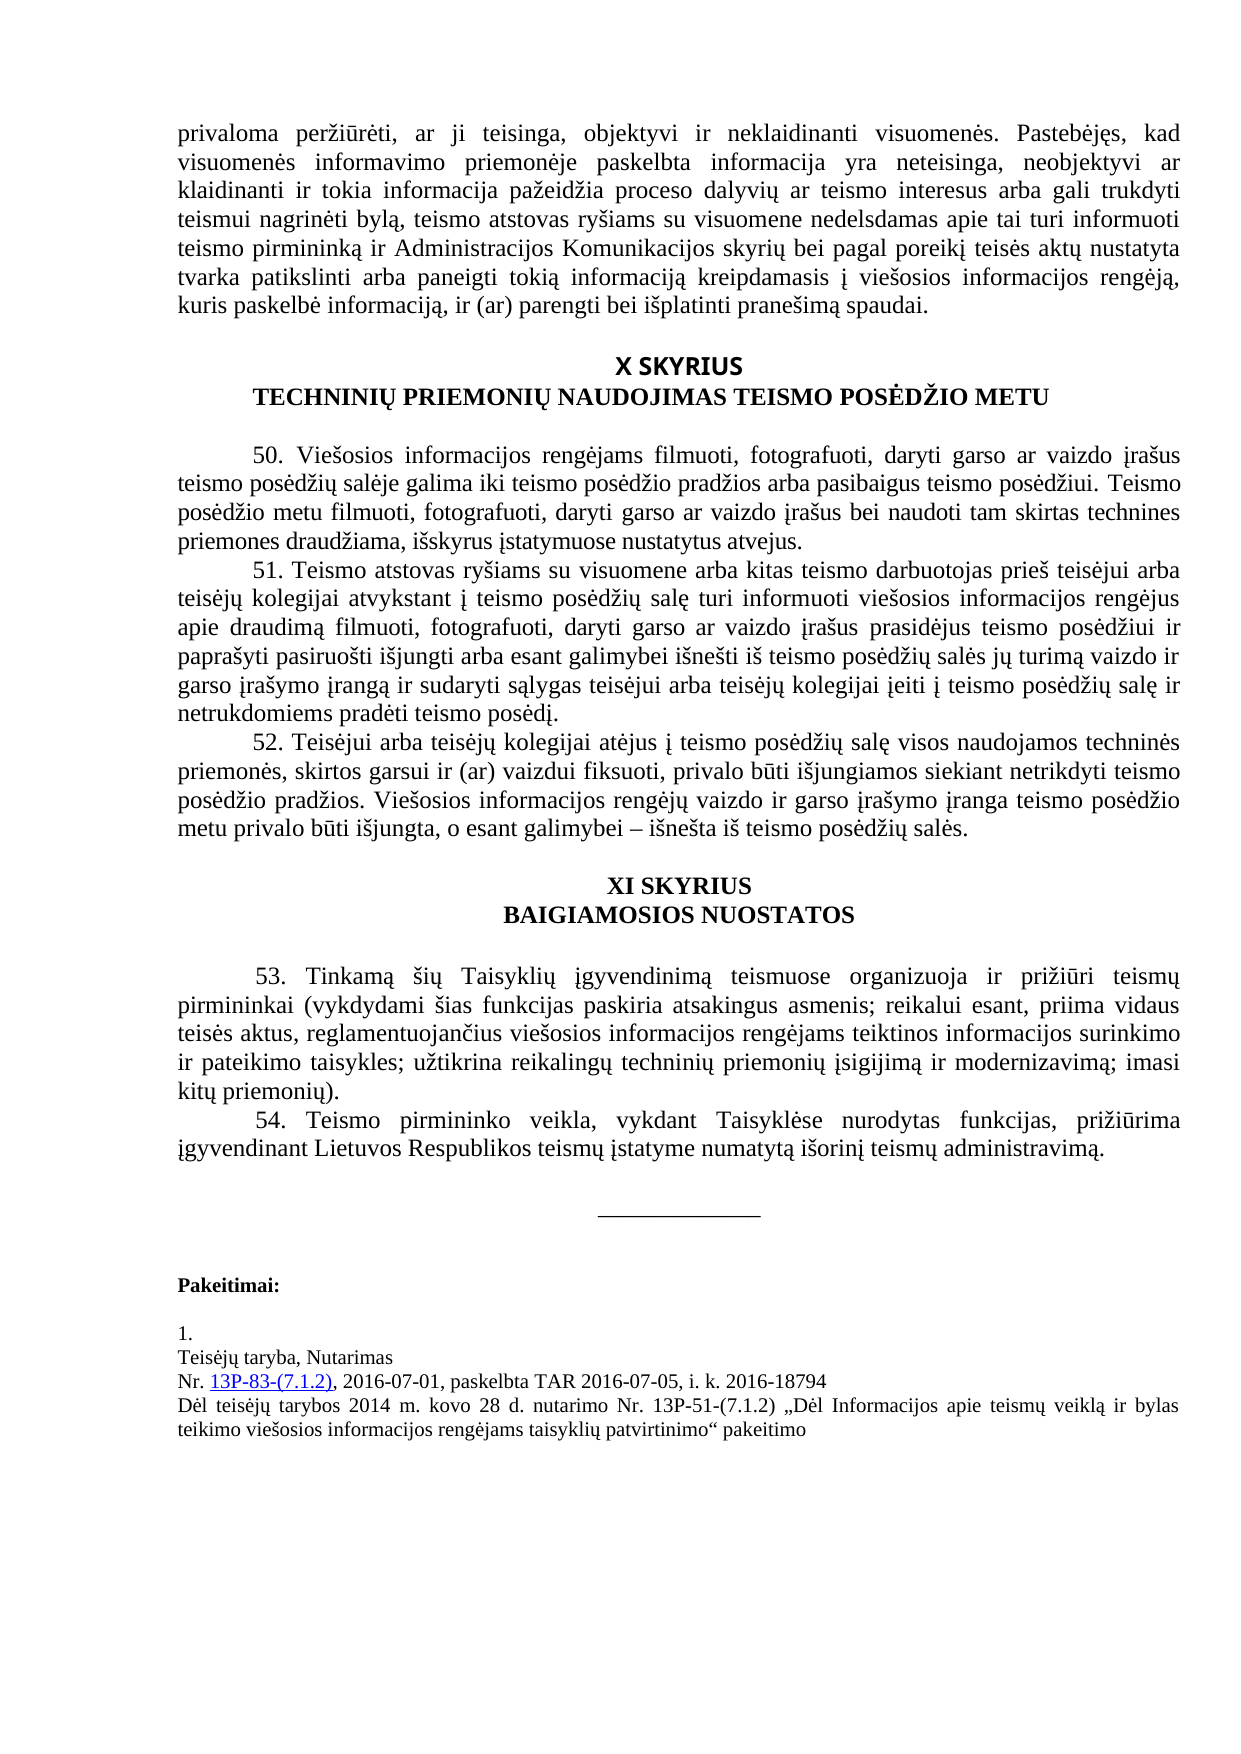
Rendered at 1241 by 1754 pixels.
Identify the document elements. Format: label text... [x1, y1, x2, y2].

text _____________ [177, 1191, 1181, 1220]
text TECHNINIŲ PRIEMONIŲ NAUDOJIMAS TEISMO POSĖDŽIO METU [177, 382, 1181, 411]
text 50. Viešosios informacijos rengėjams filmuoti, fotografuoti, daryti garso ar vaizdo įrašus teismo posėdžių salėje galima iki teismo posėdžio pradžios arba pasibaigus teismo posėdžiui. Teismo posėdžio metu filmuoti, fotografuoti, daryti garso ar vaizdo įrašus bei naudoti tam skirtas technines priemones draudžiama, išskyrus įstatymuose nustatytus atvejus. [177, 440, 1181, 555]
text Teisėjų taryba, Nutarimas [177, 1345, 1181, 1369]
text 53. Tinkamą šių Taisyklių įgyvendinimą teismuose organizuoja ir prižiūri teismų pirmininkai (vykdydami šias funkcijas paskiria atsakingus asmenis; reikalui esant, priima vidaus teisės aktus, reglamentuojančius viešosios informacijos rengėjams teiktinos informacijos surinkimo ir pateikimo taisykles; užtikrina reikalingų techninių priemonių įsigijimą ir modernizavimą; imasi kitų priemonių). [177, 961, 1181, 1105]
text 54. Teismo pirmininko veikla, vykdant Taisyklėse nurodytas funkcijas, prižiūrima įgyvendinant Lietuvos Respublikos teismų įstatyme numatytą išorinį teismų administravimą. [177, 1105, 1181, 1162]
text 1. [177, 1321, 1181, 1345]
text XI SKYRIUS [177, 871, 1181, 900]
text Nr. 13P-83-(7.1.2), 2016-07-01, paskelbta TAR 2016-07-05, i. k. 2016-18794 [177, 1369, 1181, 1393]
text 52. Teisėjui arba teisėjų kolegijai atėjus į teismo posėdžių salę visos naudojamos techninės priemonės, skirtos garsui ir (ar) vaizdui fiksuoti, privalo būti išjungiamos siekiant netrikdyti teismo posėdžio pradžios. Viešosios informacijos rengėjų vaizdo ir garso įrašymo įranga teismo posėdžio metu privalo būti išjungta, o esant galimybei – išnešta iš teismo posėdžių salės. [177, 727, 1181, 842]
text baigiamosios nuostatos [177, 900, 1181, 928]
text Pakeitimai: [177, 1273, 1181, 1297]
text Dėl teisėjų tarybos 2014 m. kovo 28 d. nutarimo Nr. 13P-51-(7.1.2) „Dėl Informacijos apie teismų veiklą ir bylas teikimo viešosios informacijos rengėjams taisyklių patvirtinimo“ pakeitimo [177, 1393, 1181, 1441]
text privaloma peržiūrėti, ar ji teisinga, objektyvi ir neklaidinanti visuomenės. Pastebėjęs, kad visuomenės informavimo priemonėje paskelbta informacija yra neteisinga, neobjektyvi ar klaidinanti ir tokia informacija pažeidžia proceso dalyvių ar teismo interesus arba gali trukdyti teismui nagrinėti bylą, teismo atstovas ryšiams su visuomene nedelsdamas apie tai turi informuoti teismo pirmininką ir Administracijos Komunikacijos skyrių bei pagal poreikį teisės aktų nustatyta tvarka patikslinti arba paneigti tokią informaciją kreipdamasis į viešosios informacijos rengėją, kuris paskelbė informaciją, ir (ar) parengti bei išplatinti pranešimą spaudai. [177, 118, 1181, 319]
text X SKYRIUS [177, 348, 1181, 382]
text 51. Teismo atstovas ryšiams su visuomene arba kitas teismo darbuotojas prieš teisėjui arba teisėjų kolegijai atvykstant į teismo posėdžių salę turi informuoti viešosios informacijos rengėjus apie draudimą filmuoti, fotografuoti, daryti garso ar vaizdo įrašus prasidėjus teismo posėdžiui ir paprašyti pasiruošti išjungti arba esant galimybei išnešti iš teismo posėdžių salės jų turimą vaizdo ir garso įrašymo įrangą ir sudaryti sąlygas teisėjui arba teisėjų kolegijai įeiti į teismo posėdžių salę ir netrukdomiems pradėti teismo posėdį. [177, 555, 1181, 727]
